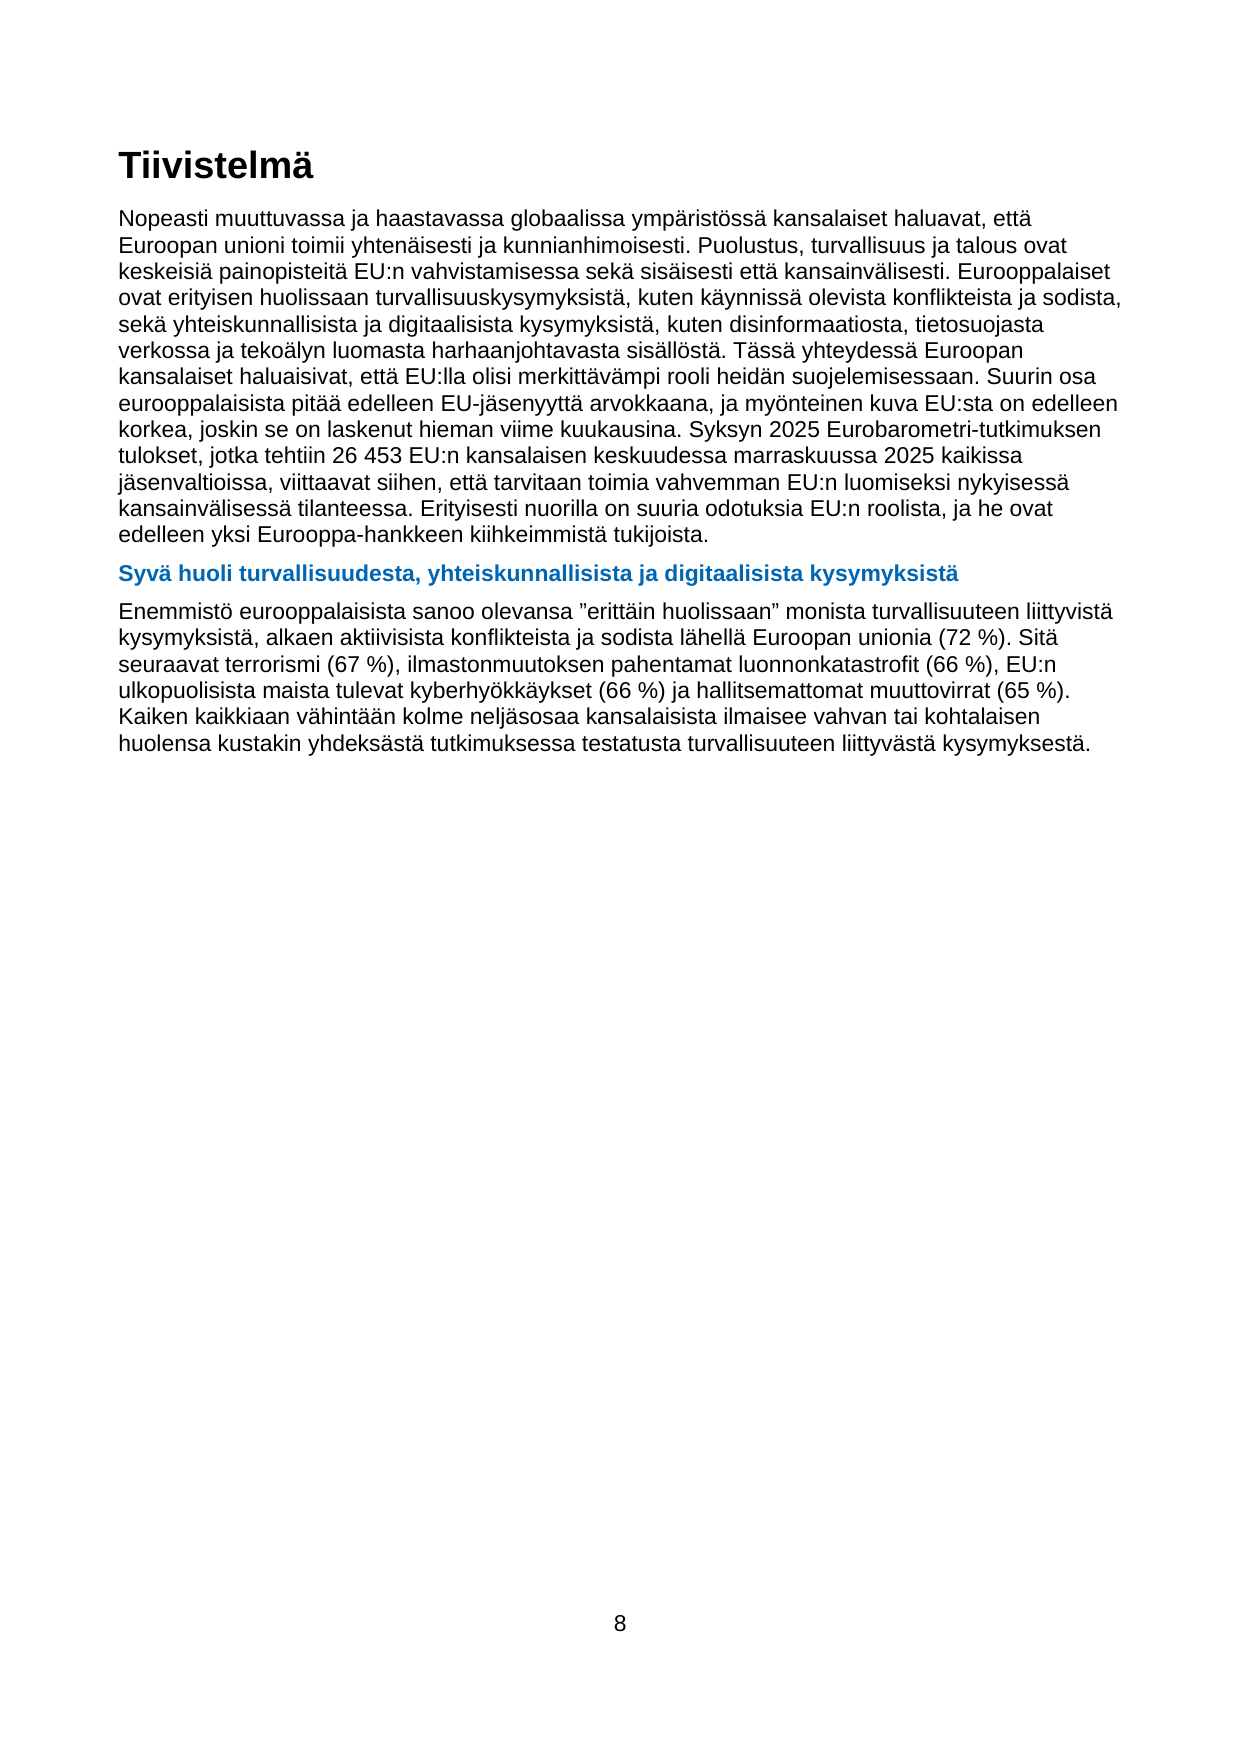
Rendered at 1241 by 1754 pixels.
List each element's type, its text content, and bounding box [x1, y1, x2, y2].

subtitle Tiivistelmä [118, 143, 1122, 187]
text Syvä huoli turvallisuudesta, yhteiskunnallisista ja digitaalisista kysymyksistä [118, 560, 1122, 586]
text Nopeasti muuttuvassa ja haastavassa globaalissa ympäristössä kansalaiset haluavat, että Euroopan unioni toimii yhtenäisesti ja kunnianhimoisesti. Puolustus, turvallisuus ja talous ovat keskeisiä painopisteitä EU:n vahvistamisessa sekä sisäisesti että kansainvälisesti. Eurooppalaiset ovat erityisen huolissaan turvallisuuskysymyksistä, kuten käynnissä olevista konflikteista ja sodista, sekä yhteiskunnallisista ja digitaalisista kysymyksistä, kuten disinformaatiosta, tietosuojasta verkossa ja tekoälyn luomasta harhaanjohtavasta sisällöstä. Tässä yhteydessä Euroopan kansalaiset haluaisivat, että EU:lla olisi merkittävämpi rooli heidän suojelemisessaan. Suurin osa eurooppalaisista pitää edelleen EU-jäsenyyttä arvokkaana, ja myönteinen kuva EU:sta on edelleen korkea, joskin se on laskenut hieman viime kuukausina. Syksyn 2025 Eurobarometri-tutkimuksen tulokset, jotka tehtiin 26 453 EU:n kansalaisen keskuudessa marraskuussa 2025 kaikissa jäsenvaltioissa, viittaavat siihen, että tarvitaan toimia vahvemman EU:n luomiseksi nykyisessä kansainvälisessä tilanteessa. Erityisesti nuorilla on suuria odotuksia EU:n roolista, ja he ovat edelleen yksi Eurooppa-hankkeen kiihkeimmistä tukijoista. [118, 205, 1122, 548]
text Enemmistö eurooppalaisista sanoo olevansa ”erittäin huolissaan” monista turvallisuuteen liittyvistä kysymyksistä, alkaen aktiivisista konflikteista ja sodista lähellä Euroopan unionia (72 %). Sitä seuraavat terrorismi (67 %), ilmastonmuutoksen pahentamat luonnonkatastrofit (66 %), EU:n ulkopuolisista maista tulevat kyberhyökkäykset (66 %) ja hallitsemattomat muuttovirrat (65 %). Kaiken kaikkiaan vähintään kolme neljäsosaa kansalaisista ilmaisee vahvan tai kohtalaisen huolensa kustakin yhdeksästä tutkimuksessa testatusta turvallisuuteen liittyvästä kysymyksestä. [118, 598, 1122, 756]
